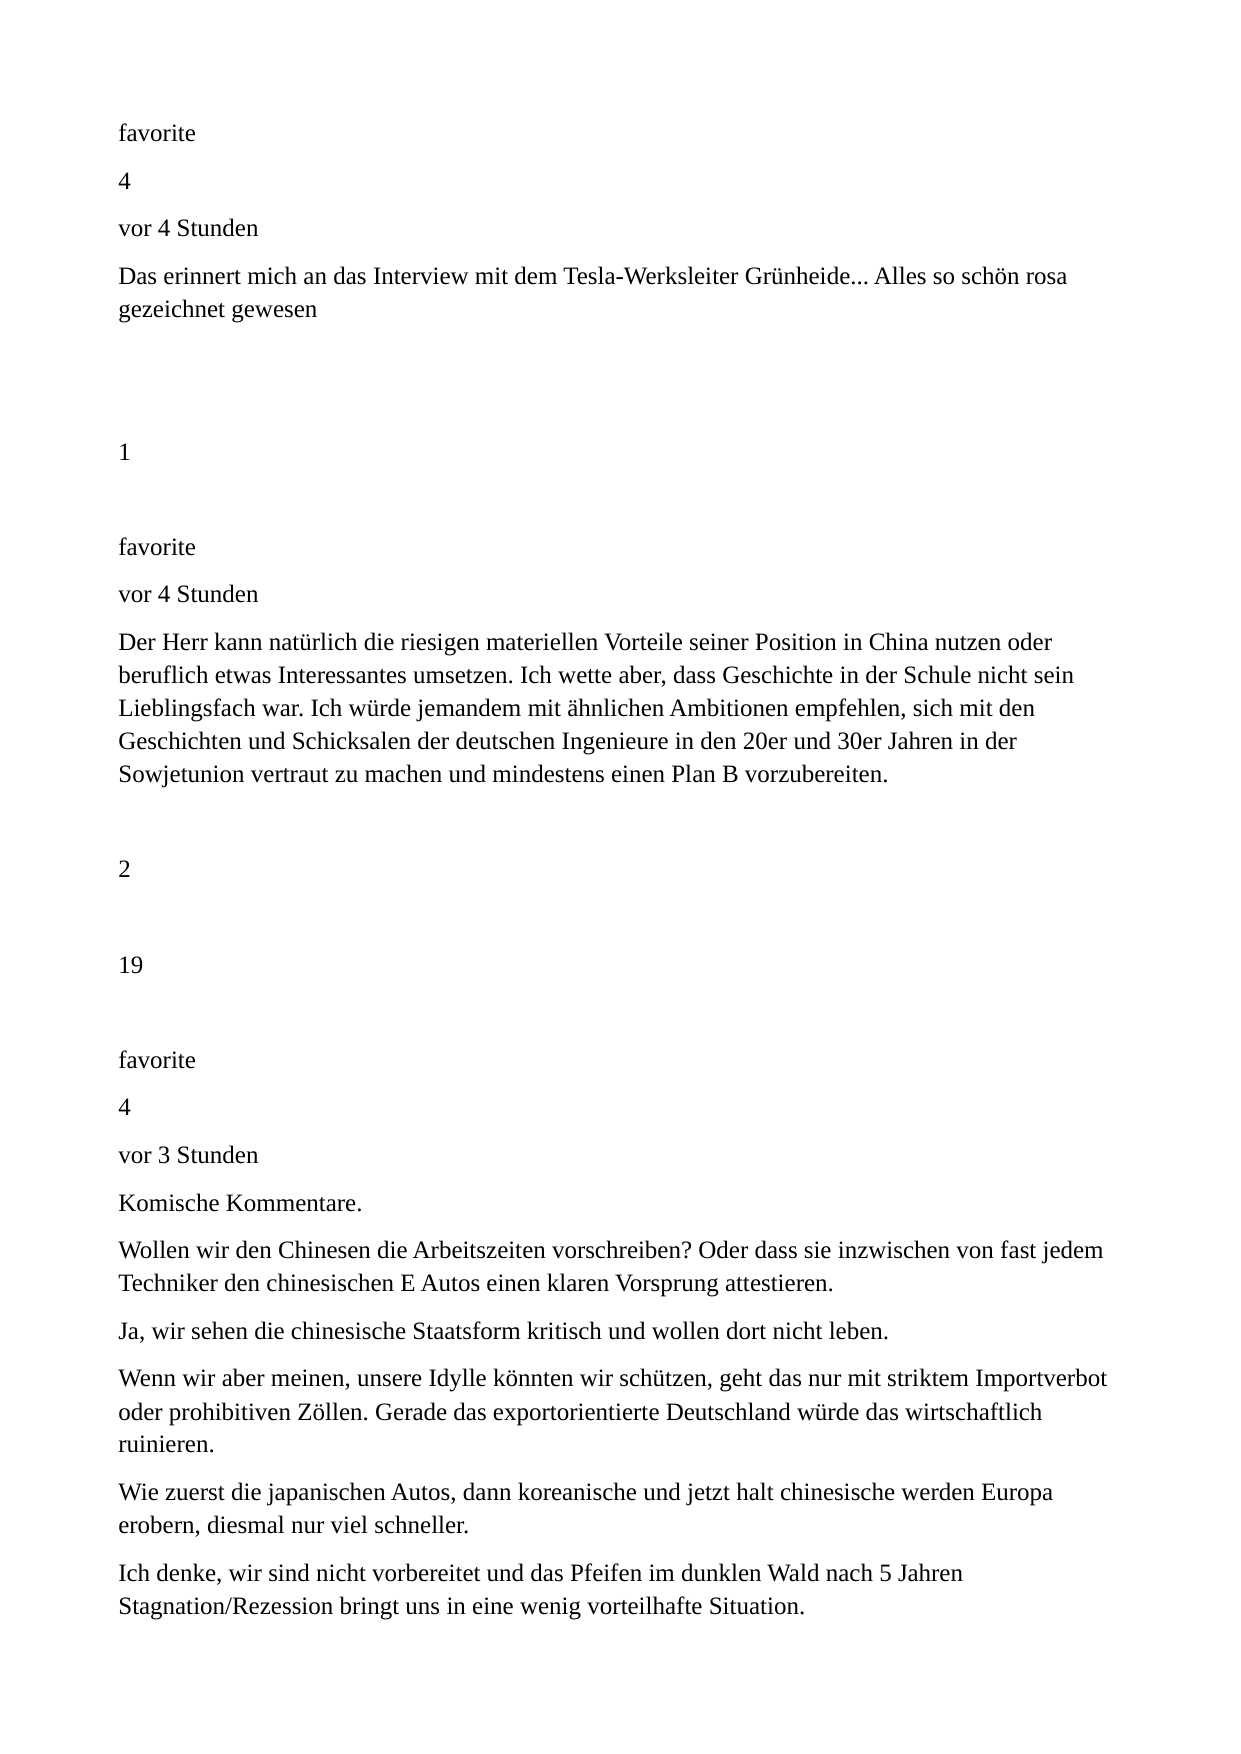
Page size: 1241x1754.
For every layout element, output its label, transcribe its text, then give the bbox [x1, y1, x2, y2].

text Der Herr kann natürlich die riesigen materiellen Vorteile seiner Position in China nutzen oder beruflich etwas Interessantes umsetzen. Ich wette aber, dass Geschichte in der Schule nicht sein Lieblingsfach war. Ich würde jemandem mit ähnlichen Ambitionen empfehlen, sich mit den Geschichten und Schicksalen der deutschen Ingenieure in den 20er und 30er Jahren in der Sowjetunion vertraut zu machen und mindestens einen Plan B vorzubereiten. [118, 627, 1122, 788]
text vor 4 Stunden [118, 579, 1122, 608]
text 1 [118, 437, 1122, 466]
text favorite [118, 532, 1122, 561]
text Ja, wir sehen die chinesische Staatsform kritisch und wollen dort nicht leben. [118, 1316, 1122, 1345]
text Wie zuerst die japanischen Autos, dann koreanische und jetzt halt chinesische werden Europa erobern, diesmal nur viel schneller. [118, 1477, 1122, 1539]
text Ich denke, wir sind nicht vorbereitet und das Pfeifen im dunklen Wald nach 5 Jahren Stagnation/Rezession bringt uns in eine wenig vorteilhafte Situation. [118, 1558, 1122, 1619]
text vor 4 Stunden [118, 213, 1122, 242]
text Das erinnert mich an das Interview mit dem Tesla-Werksleiter Grünheide... Alles so schön rosa gezeichnet gewesen [118, 261, 1122, 323]
text 4 [118, 1092, 1122, 1121]
text favorite [118, 118, 1122, 147]
text Komische Kommentare. [118, 1188, 1122, 1216]
text vor 3 Stunden [118, 1140, 1122, 1169]
text Wollen wir den Chinesen die Arbeitszeiten vorschreiben? Oder dass sie inzwischen von fast jedem Techniker den chinesischen E Autos einen klaren Vorsprung attestieren. [118, 1235, 1122, 1297]
text Wenn wir aber meinen, unsere Idylle könnten wir schützen, geht das nur mit striktem Importverbot oder prohibitiven Zöllen. Gerade das exportorientierte Deutschland würde das wirtschaftlich ruinieren. [118, 1363, 1122, 1458]
text favorite [118, 1045, 1122, 1074]
text 2 [118, 854, 1122, 883]
text 4 [118, 166, 1122, 194]
text 19 [118, 950, 1122, 978]
